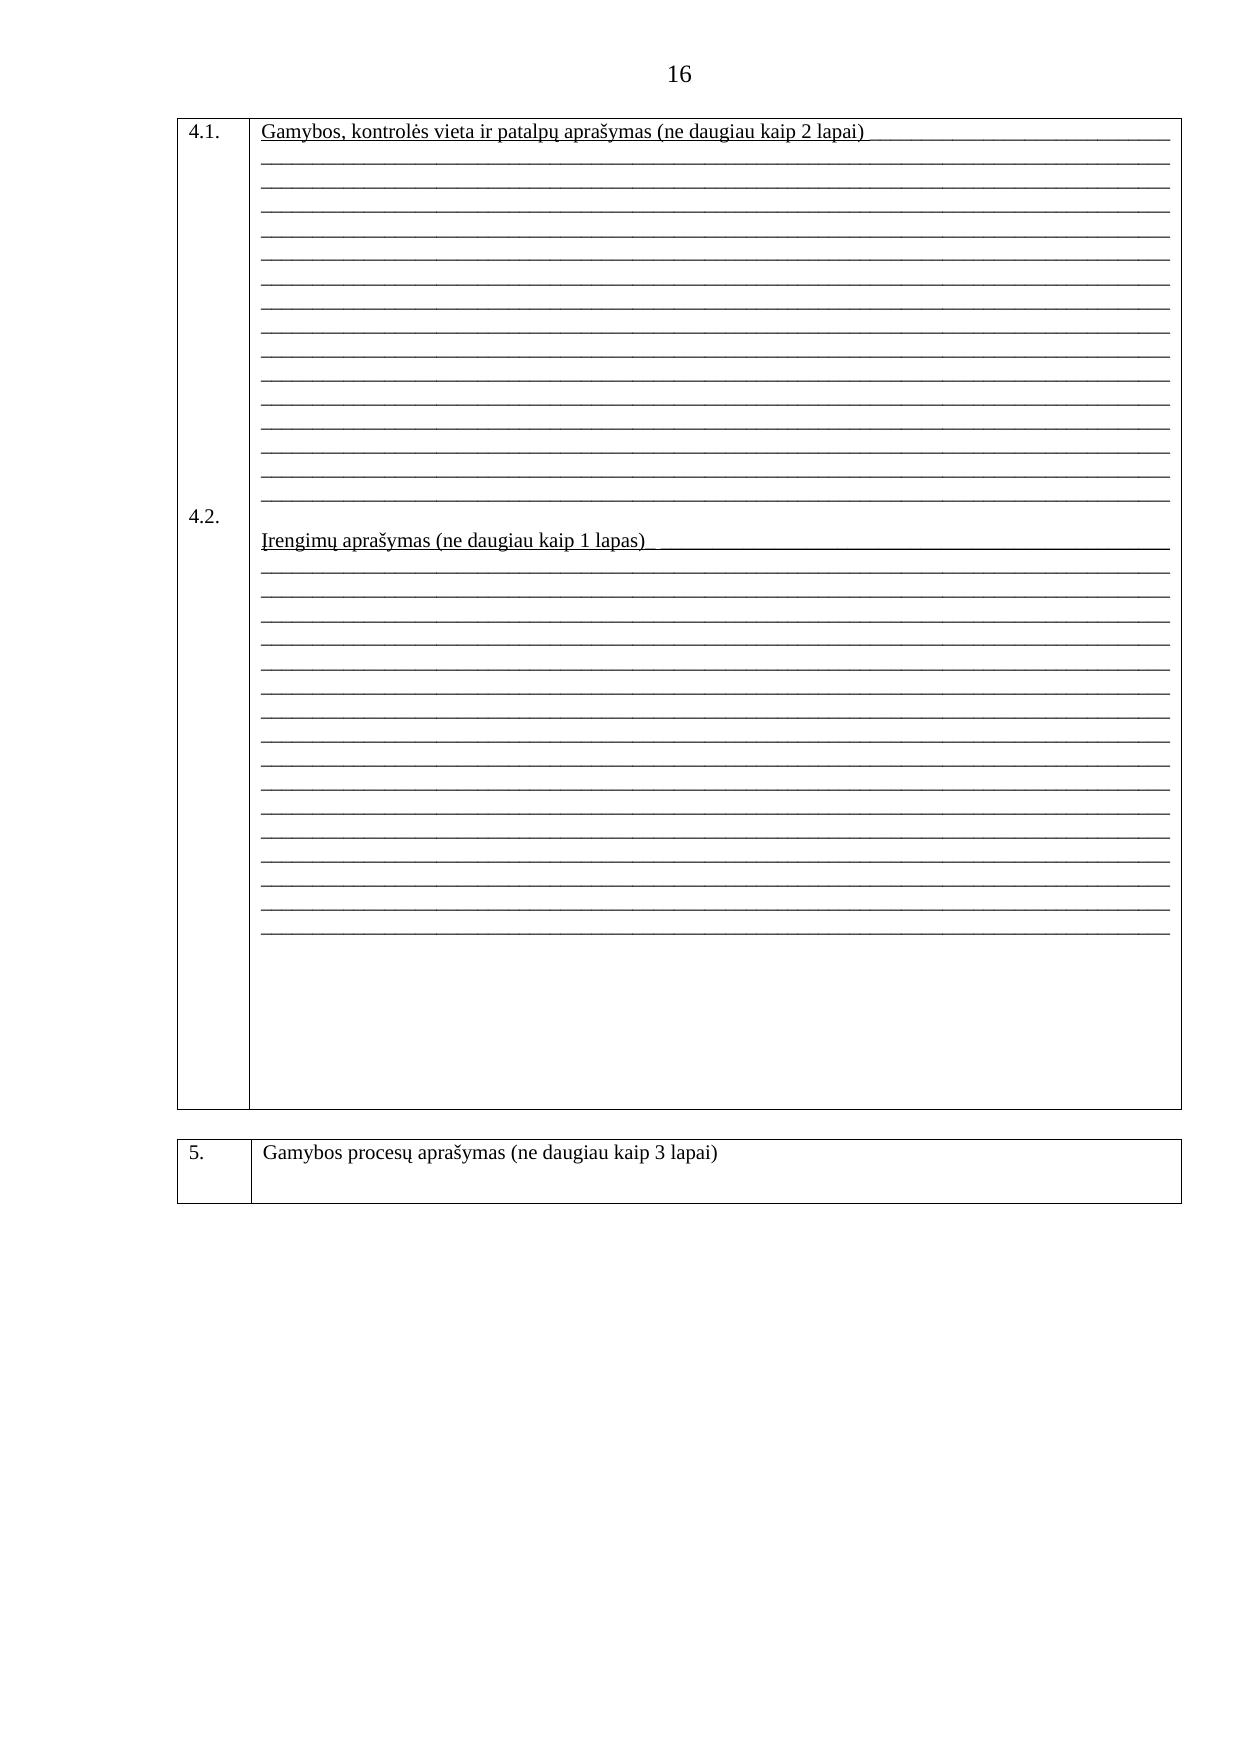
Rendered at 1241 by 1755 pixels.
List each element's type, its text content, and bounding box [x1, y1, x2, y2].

table_header 5. [178, 1140, 251, 1203]
table_cell 4.1. 4.2. [178, 119, 249, 1109]
table_cell Gamybos, kontrolės vieta ir patalpų aprašymas (ne daugiau kaip 2 lapai) Įrengimų aprašymas (ne daugiau kaip 1 lapas)_ [250, 119, 1181, 1109]
table_header Gamybos procesų aprašymas (ne daugiau kaip 3 lapai) [252, 1140, 1181, 1203]
